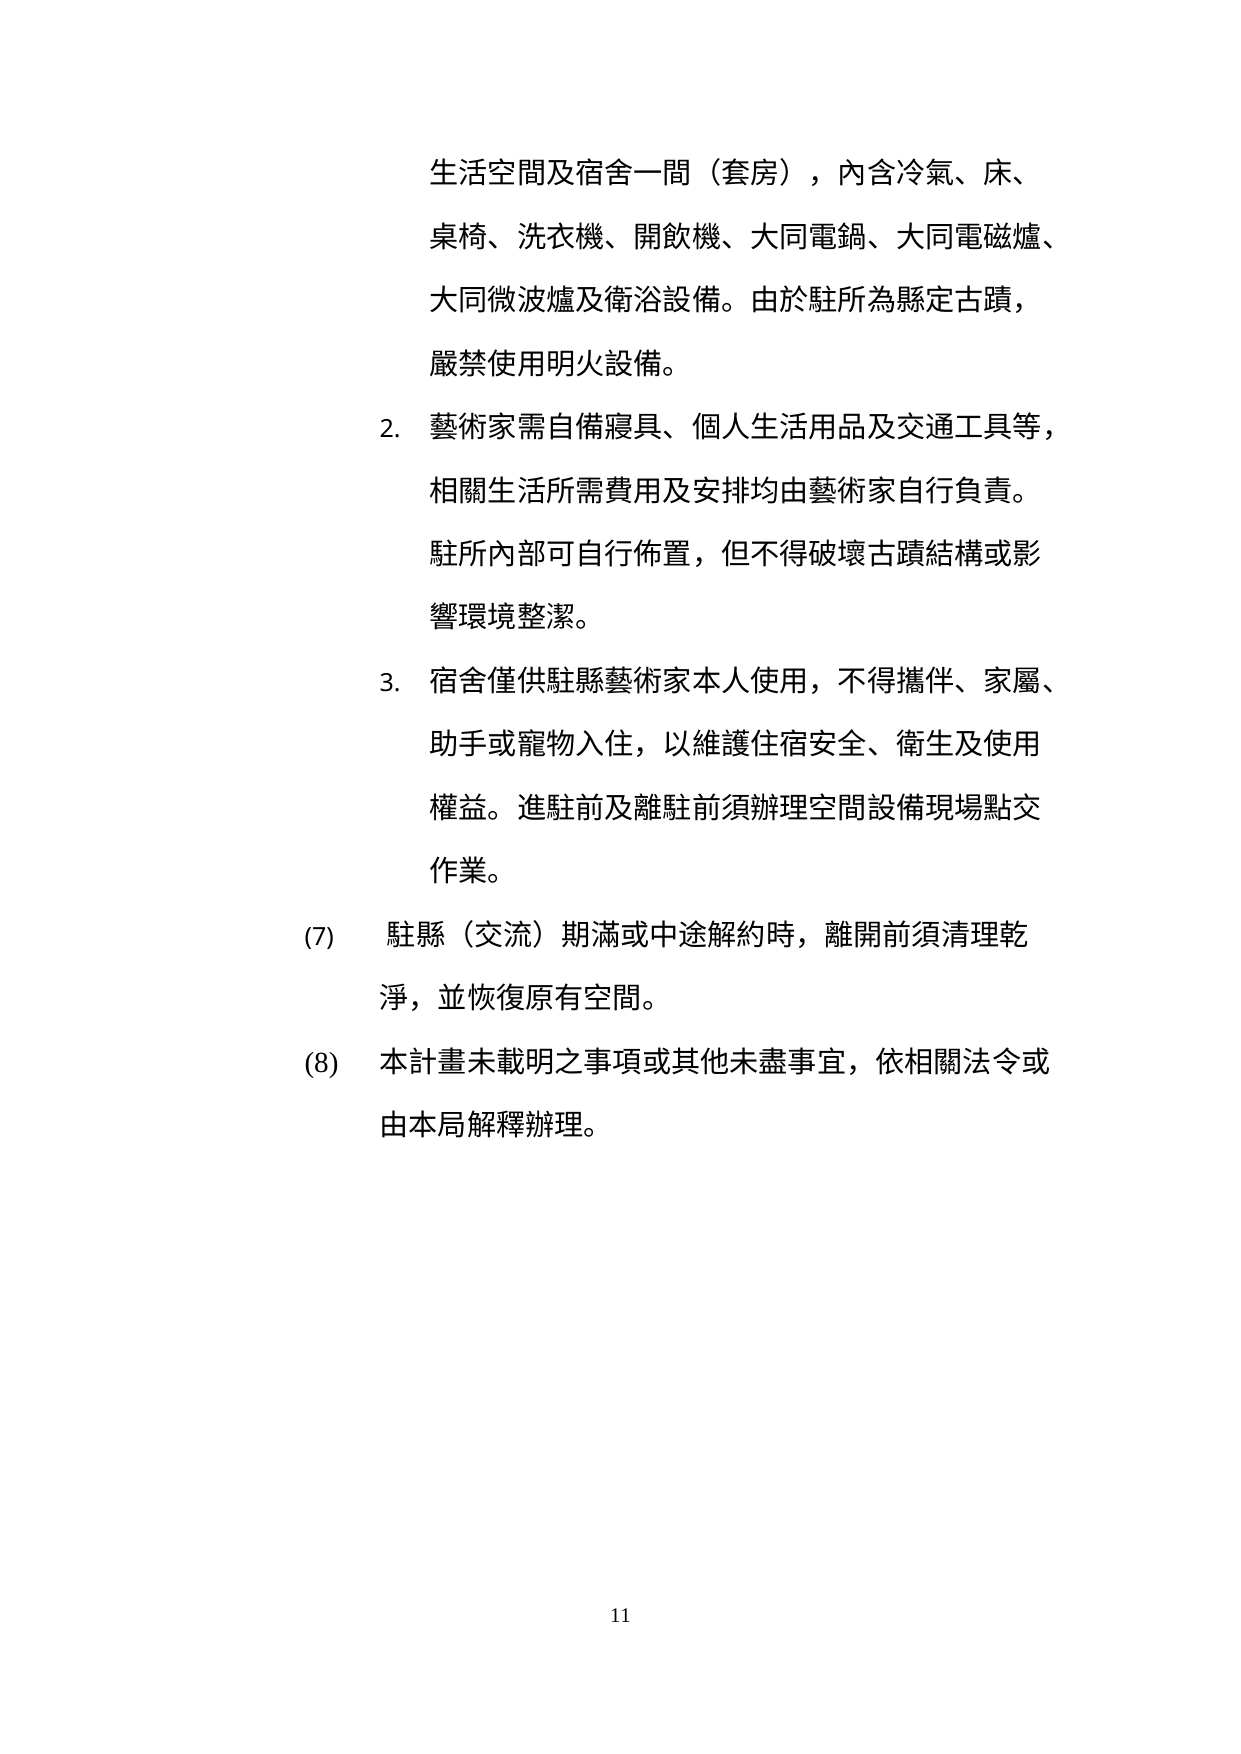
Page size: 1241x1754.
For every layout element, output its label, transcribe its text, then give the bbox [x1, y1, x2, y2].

list 駐縣（交流）期滿或中途解約時，離開前須清理乾淨，並恢復原有空間。 [304, 911, 1053, 1017]
list 駐所位於吳心泉縣定古蹟（金門金沙大地12號），地處偏遠，生活機能較為不便。本局提供生活空間及宿舍一間（套房），內含冷氣、床、桌椅、洗衣機、開飲機、大同電鍋、大同電磁爐、大同微波爐及衛浴設備。由於駐所為縣定古蹟，嚴禁使用明火設備。 [379, 150, 1053, 383]
list 宿舍僅供駐縣藝術家本人使用，不得攜伴、家屬、助手或寵物入住，以維護住宿安全、衛生及使用權益。進駐前及離駐前須辦理空間設備現場點交作業。 [379, 657, 1053, 890]
list 本計畫未載明之事項或其他未盡事宜，依相關法令或由本局解釋辦理。 [304, 1038, 1053, 1144]
list 藝術家需自備寢具、個人生活用品及交通工具等，相關生活所需費用及安排均由藝術家自行負責。駐所內部可自行佈置，但不得破壞古蹟結構或影響環境整潔。 [379, 404, 1053, 636]
